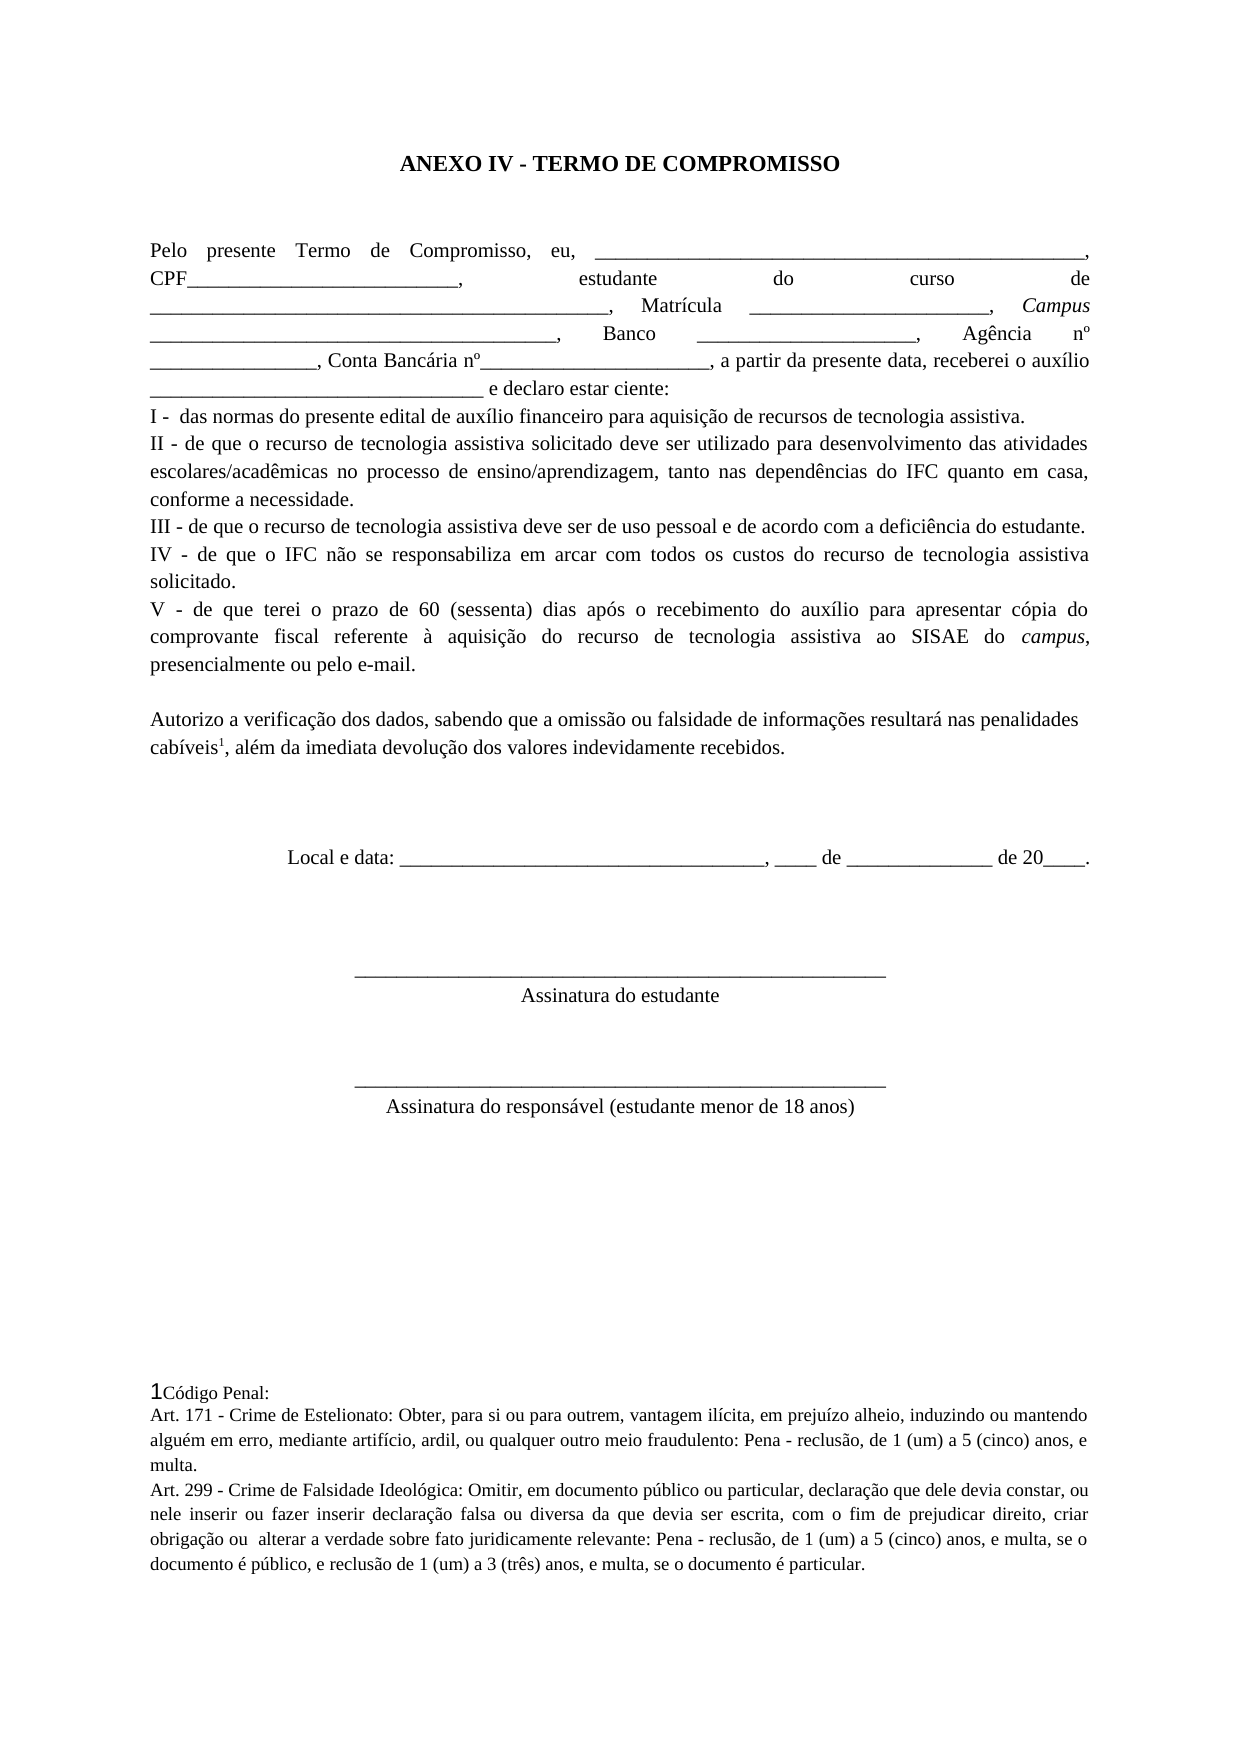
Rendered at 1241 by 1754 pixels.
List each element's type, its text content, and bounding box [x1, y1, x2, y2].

text Art. 299 - Crime de Falsidade Ideológica: Omitir, em documento público ou particular, declaração que dele devia constar, ou nele inserir ou fazer inserir declaração falsa ou diversa da que devia ser escrita, com o fim de prejudicar direito, criar obrigação ou alterar a verdade sobre fato juridicamente relevante: Pena - reclusão, de 1 (um) a 5 (cinco) anos, e multa, se o documento é público, e reclusão de 1 (um) a 3 (três) anos, e multa, se o documento é particular. [150, 1478, 1090, 1574]
text Local e data: ___________________________________, ____ de ______________ de 20____. [150, 845, 1090, 869]
text Pelo presente Termo de Compromisso, eu, _______________________________________________, CPF__________________________, estudante do curso de ____________________________________________, Matrícula _______________________, Campus _______________________________________, Banco _____________________, Agência nº ________________, Conta Bancária nº______________________, a partir da presente data, receberei o auxílio ________________________________ e declaro estar ciente: [150, 238, 1090, 400]
text Assinatura do responsável (estudante menor de 18 anos) [150, 1094, 1090, 1118]
text Art. 171 - Crime de Estelionato: Obter, para si ou para outrem, vantagem ilícita, em prejuízo alheio, induzindo ou mantendo alguém em erro, mediante artifício, ardil, ou qualquer outro meio fraudulento: Pena - reclusão, de 1 (um) a 5 (cinco) anos, e multa. [150, 1404, 1090, 1475]
text ___________________________________________________ [150, 1066, 1090, 1090]
text I - das normas do presente edital de auxílio financeiro para aquisição de recursos de tecnologia assistiva. [150, 404, 1090, 428]
text Assinatura do estudante [150, 983, 1090, 1007]
text ___________________________________________________ [150, 956, 1090, 980]
text III - de que o recurso de tecnologia assistiva deve ser de uso pessoal e de acordo com a deficiência do estudante. [150, 514, 1090, 538]
text ANEXO IV - TERMO DE COMPROMISSO [150, 150, 1090, 176]
text II - de que o recurso de tecnologia assistiva solicitado deve ser utilizado para desenvolvimento das atividades escolares/acadêmicas no processo de ensino/aprendizagem, tanto nas dependências do IFC quanto em casa, conforme a necessidade. [150, 431, 1090, 511]
text V - de que terei o prazo de 60 (sessenta) dias após o recebimento do auxílio para apresentar cópia do comprovante fiscal referente à aquisição do recurso de tecnologia assistiva ao SISAE do campus, presencialmente ou pelo e-mail. [150, 597, 1090, 676]
text IV - de que o IFC não se responsabiliza em arcar com todos os custos do recurso de tecnologia assistiva solicitado. [150, 542, 1090, 593]
text Código Penal: [150, 1378, 1090, 1404]
text Autorizo a verificação dos dados, sabendo que a omissão ou falsidade de informações resultará nas penalidades cabíveis, além da imediata devolução dos valores indevidamente recebidos. [150, 707, 1090, 759]
